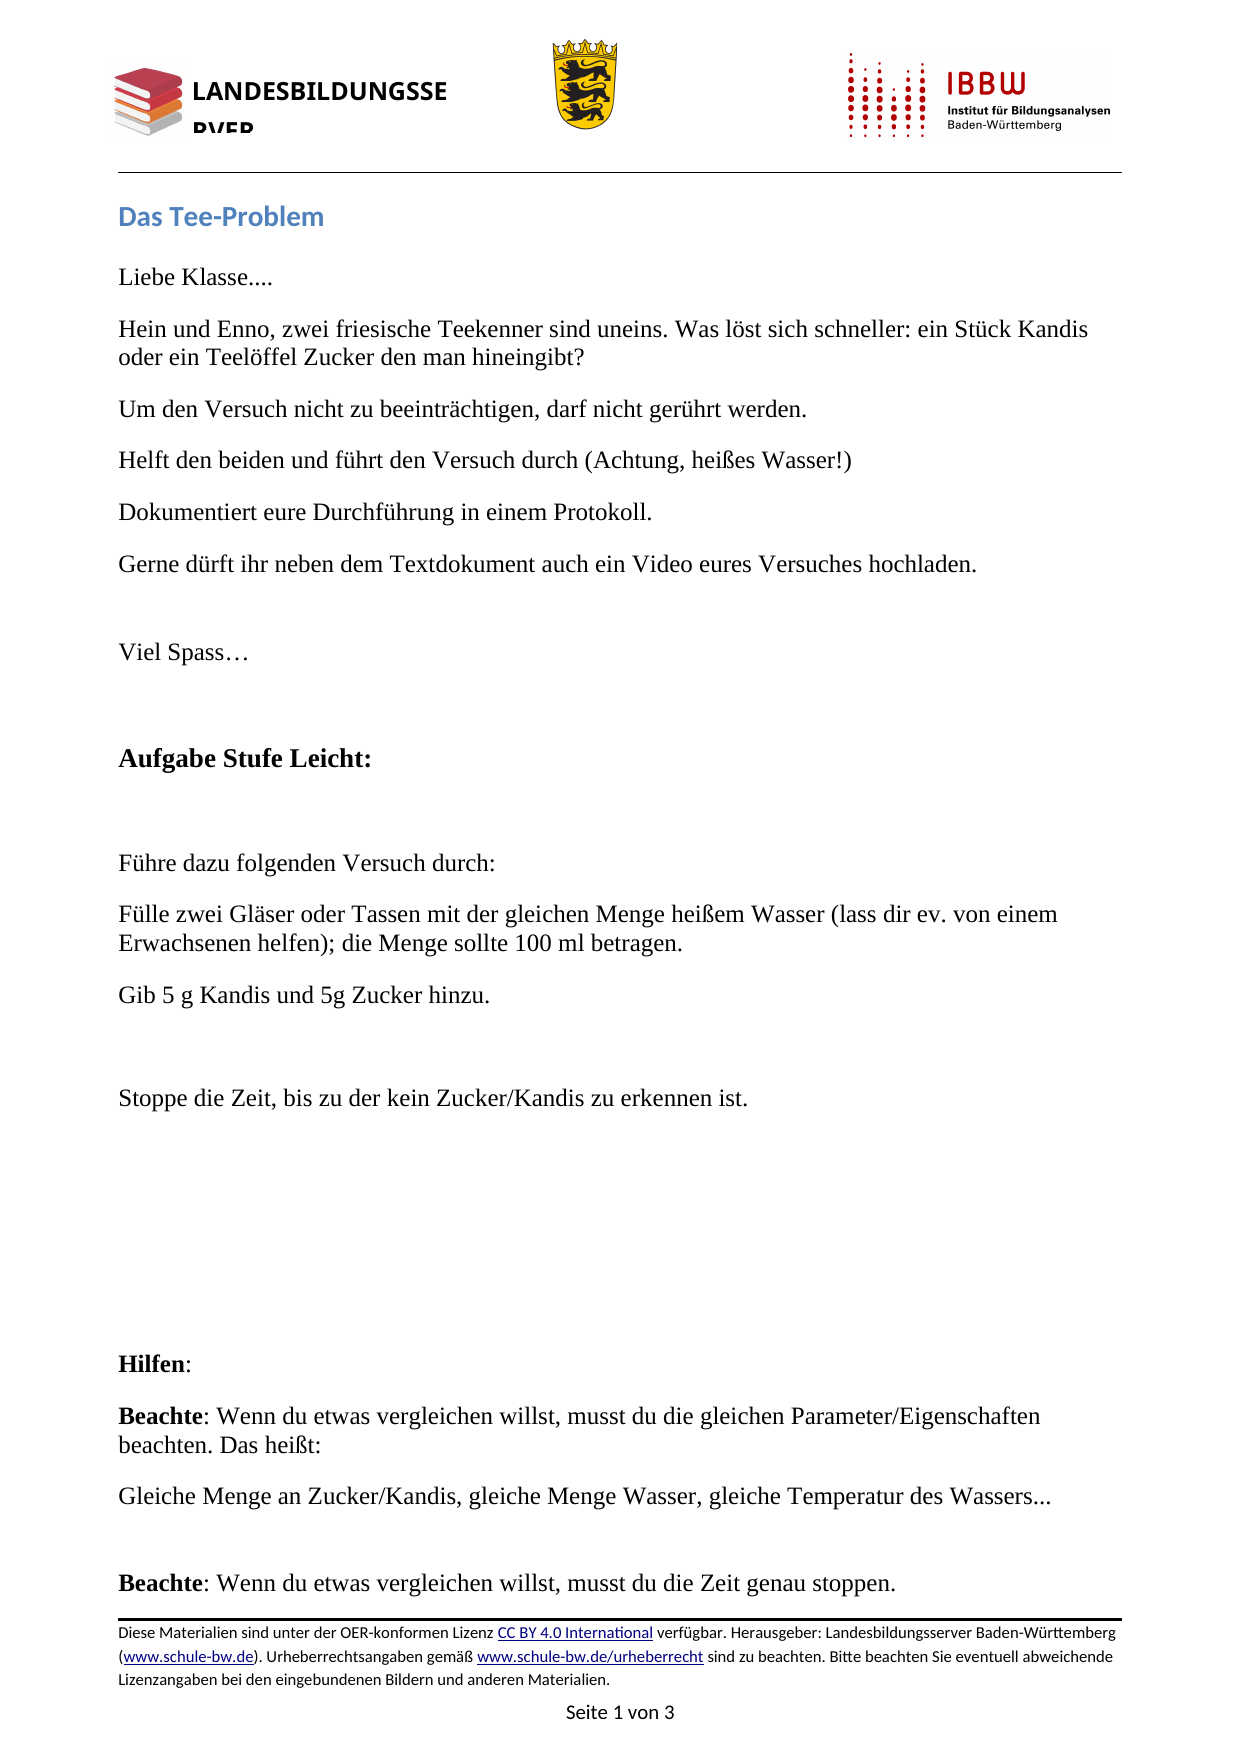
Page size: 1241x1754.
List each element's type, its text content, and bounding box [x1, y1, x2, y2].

text Führe dazu folgenden Versuch durch: [118, 848, 1122, 877]
text Gleiche Menge an Zucker/Kandis, gleiche Menge Wasser, gleiche Temperatur des Wassers... [118, 1481, 1122, 1510]
text Beachte: Wenn du etwas vergleichen willst, musst du die gleichen Parameter/Eigenschaften beachten. Das heißt: [118, 1401, 1122, 1459]
text Stoppe die Zeit, bis zu der kein Zucker/Kandis zu erkennen ist. [118, 1083, 1122, 1112]
text Um den Versuch nicht zu beeinträchtigen, darf nicht gerührt werden. [118, 394, 1122, 423]
text Liebe Klasse.... [118, 262, 1122, 291]
subtitle Das Tee-Problem [118, 198, 1122, 234]
text Dokumentiert eure Durchführung in einem Protokoll. [118, 497, 1122, 526]
text Beachte: Wenn du etwas vergleichen willst, musst du die Zeit genau stoppen. [118, 1568, 1122, 1597]
text Viel Spass… [118, 637, 1122, 666]
text Helft den beiden und führt den Versuch durch (Achtung, heißes Wasser!) [118, 446, 1122, 474]
text Fülle zwei Gläser oder Tassen mit der gleichen Menge heißem Wasser (lass dir ev. von einem Erwachsenen helfen); die Menge sollte 100 ml betragen. [118, 899, 1122, 957]
text Hein und Enno, zwei friesische Teekenner sind uneins. Was löst sich schneller: ein Stück Kandis oder ein Teelöffel Zucker den man hineingibt? [118, 314, 1122, 371]
text Hilfen: [118, 1349, 1122, 1378]
text Gerne dürft ihr neben dem Textdokument auch ein Video eures Versuches hochladen. [118, 549, 1122, 577]
text Aufgabe Stufe Leicht: [118, 742, 1122, 774]
text Gib 5 g Kandis und 5g Zucker hinzu. [118, 980, 1122, 1009]
